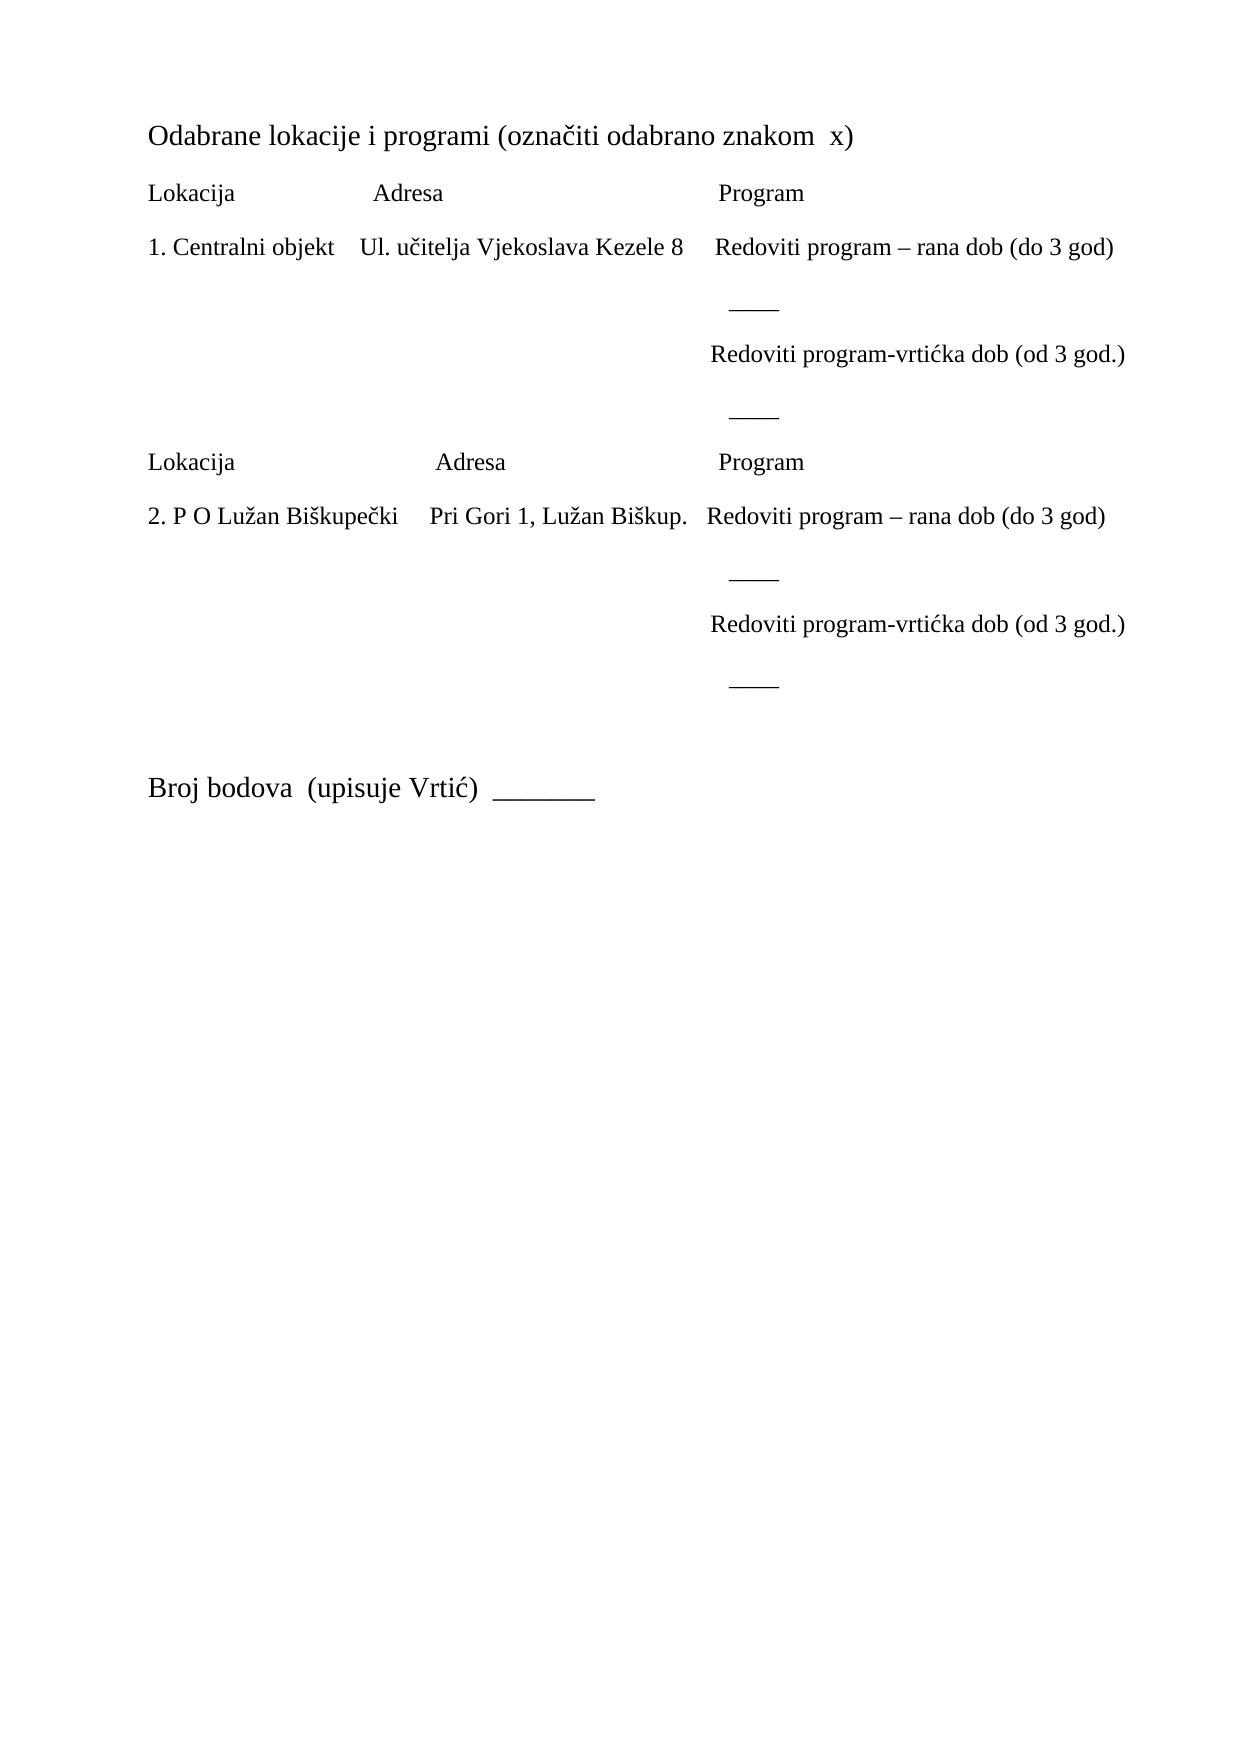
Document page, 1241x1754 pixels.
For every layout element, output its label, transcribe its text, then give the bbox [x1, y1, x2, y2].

text ____ [148, 393, 1152, 422]
text ____ [148, 555, 1152, 583]
text Lokacija Adresa Program [148, 447, 1152, 476]
text Odabrane lokacije i programi (označiti odabrano znakom x) [148, 118, 1152, 152]
text 2. P O Lužan Biškupečki Pri Gori 1, Lužan Biškup. Redoviti program – rana dob (do 3 god) [148, 501, 1152, 530]
text Redoviti program-vrtićka dob (od 3 god.) [148, 609, 1152, 637]
text Redoviti program-vrtićka dob (od 3 god.) [148, 339, 1152, 368]
text Broj bodova (upisuje Vrtić) _______ [148, 770, 1152, 804]
text 1. Centralni objekt Ul. učitelja Vjekoslava Kezele 8 Redoviti program – rana dob (do 3 god) [148, 232, 1152, 260]
text Lokacija Adresa Program [148, 178, 1152, 207]
text ____ [148, 286, 1152, 314]
text ____ [148, 662, 1152, 691]
